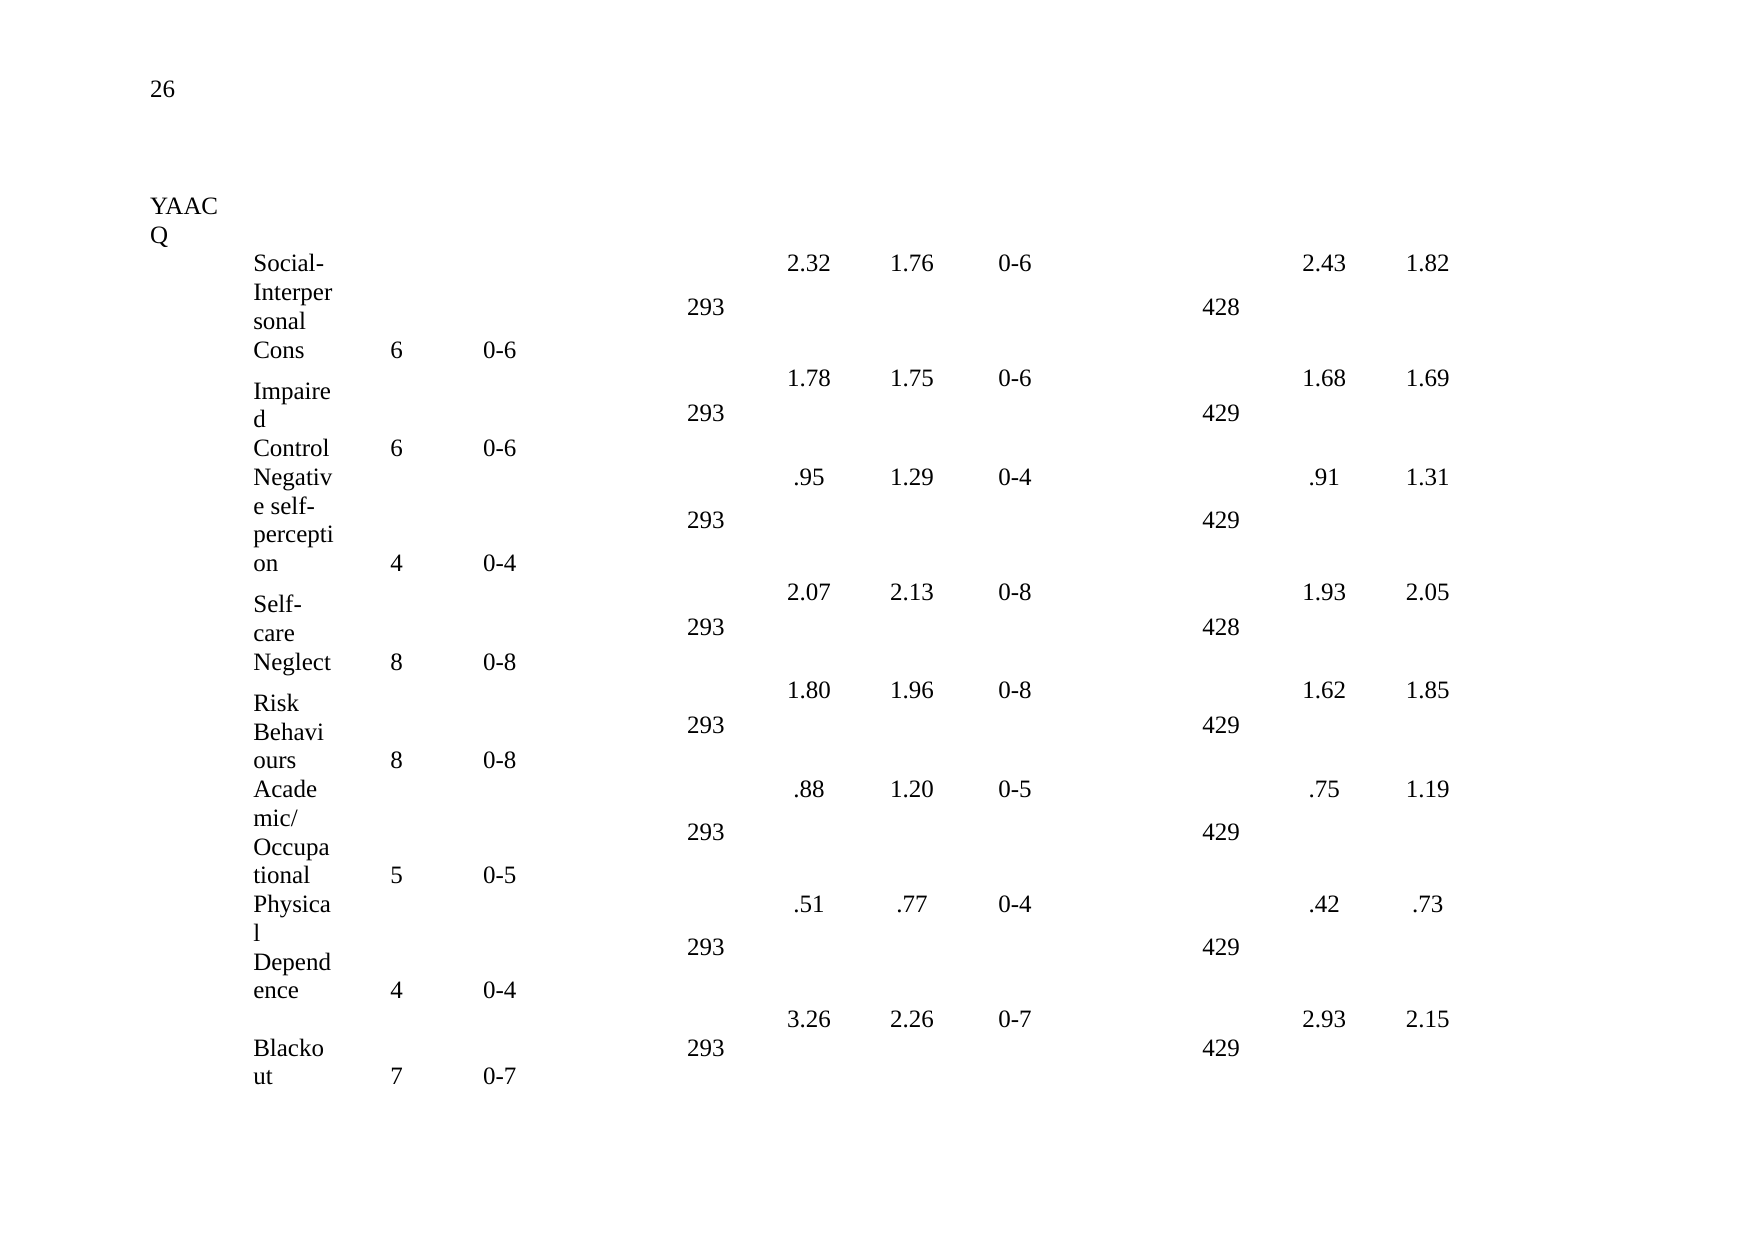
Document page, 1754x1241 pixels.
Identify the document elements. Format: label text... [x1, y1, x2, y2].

table_cell .75 [1272, 774, 1375, 889]
table_cell .77 [860, 889, 963, 1004]
table_cell .91 [1272, 462, 1375, 577]
table_cell [551, 462, 654, 577]
table_cell [1066, 150, 1169, 248]
table_cell 3.26 [757, 1004, 860, 1090]
table_cell .73 [1375, 889, 1479, 1004]
table_cell [1066, 577, 1169, 676]
table_cell [1066, 889, 1169, 1004]
table_cell [1169, 150, 1272, 248]
table_cell 429 [1169, 676, 1272, 774]
table_cell 2.32 [757, 249, 860, 363]
table_cell 1.82 [1375, 249, 1479, 363]
table_cell 6 [345, 364, 448, 462]
table_cell 1.20 [860, 774, 963, 889]
table_cell [139, 577, 242, 676]
table_cell [139, 249, 242, 363]
table_cell Impaired Control [242, 364, 345, 462]
table_cell 0-7 [448, 1004, 551, 1090]
table_cell Self-care Neglect [242, 577, 345, 676]
table_cell [242, 150, 345, 248]
table_cell 428 [1169, 577, 1272, 676]
table_cell [1066, 364, 1169, 462]
table_cell 1.78 [757, 364, 860, 462]
table_cell 1.68 [1272, 364, 1375, 462]
table_cell 0-8 [963, 577, 1066, 676]
table_cell 429 [1169, 774, 1272, 889]
table_cell 1.93 [1272, 577, 1375, 676]
table_cell 4 [345, 462, 448, 577]
table_cell 1.85 [1375, 676, 1479, 774]
table_cell 2.13 [860, 577, 963, 676]
table_cell .42 [1272, 889, 1375, 1004]
table_cell [139, 462, 242, 577]
table_cell 2.15 [1375, 1004, 1479, 1090]
table_cell 293 [654, 889, 757, 1004]
table_cell [1272, 150, 1375, 248]
table_cell [1066, 1004, 1169, 1090]
table_cell 293 [654, 364, 757, 462]
table_cell 429 [1169, 462, 1272, 577]
table_cell 2.43 [1272, 249, 1375, 363]
table_cell 2.07 [757, 577, 860, 676]
table_cell [654, 150, 757, 248]
table_cell [551, 249, 654, 363]
table_cell 1.76 [860, 249, 963, 363]
table_cell 0-6 [963, 364, 1066, 462]
table_cell 1.96 [860, 676, 963, 774]
table_cell Academic/Occupational [242, 774, 345, 889]
table_cell 1.19 [1375, 774, 1479, 889]
table_cell [551, 577, 654, 676]
table_cell 0-7 [963, 1004, 1066, 1090]
table_cell .88 [757, 774, 860, 889]
table_cell [1066, 676, 1169, 774]
table_cell 0-4 [448, 462, 551, 577]
table_cell 2.26 [860, 1004, 963, 1090]
table_cell [345, 150, 448, 248]
table_cell 0-5 [963, 774, 1066, 889]
table_cell 293 [654, 1004, 757, 1090]
table_cell 1.80 [757, 676, 860, 774]
table_cell 293 [654, 462, 757, 577]
table_cell 0-6 [448, 249, 551, 363]
table_cell 0-4 [448, 889, 551, 1004]
table_cell 1.75 [860, 364, 963, 462]
table_cell 0-8 [448, 577, 551, 676]
table_cell 1.31 [1375, 462, 1479, 577]
table_cell 293 [654, 577, 757, 676]
table_cell 0-6 [448, 364, 551, 462]
table_cell [139, 1004, 242, 1090]
table_cell 429 [1169, 1004, 1272, 1090]
table_cell 293 [654, 774, 757, 889]
table_cell 1.69 [1375, 364, 1479, 462]
table_cell 2.93 [1272, 1004, 1375, 1090]
table_cell 7 [345, 1004, 448, 1090]
table_cell 0-5 [448, 774, 551, 889]
table_cell 0-4 [963, 889, 1066, 1004]
table_cell 5 [345, 774, 448, 889]
table_cell [757, 150, 860, 248]
table_cell 8 [345, 577, 448, 676]
table_cell [551, 889, 654, 1004]
table_cell 4 [345, 889, 448, 1004]
table_cell .95 [757, 462, 860, 577]
table_cell Risk Behaviours [242, 676, 345, 774]
table_cell [1066, 462, 1169, 577]
table_cell .51 [757, 889, 860, 1004]
table_cell [139, 676, 242, 774]
table_cell [551, 676, 654, 774]
table_cell YAACQ [139, 150, 242, 248]
table_cell 1.62 [1272, 676, 1375, 774]
table_cell [551, 150, 654, 248]
table_cell [551, 774, 654, 889]
table_cell 0-8 [963, 676, 1066, 774]
table_cell [139, 889, 242, 1004]
table_cell 429 [1169, 889, 1272, 1004]
table_cell [860, 150, 963, 248]
table_cell [551, 364, 654, 462]
table_cell 8 [345, 676, 448, 774]
table_cell 1.29 [860, 462, 963, 577]
table_cell [448, 150, 551, 248]
table_cell 429 [1169, 364, 1272, 462]
table_cell 293 [654, 249, 757, 363]
table_cell Negative self-perception [242, 462, 345, 577]
table_cell 0-6 [963, 249, 1066, 363]
table_cell 0-8 [448, 676, 551, 774]
table_cell Social-Interpersonal Cons [242, 249, 345, 363]
table_cell [139, 774, 242, 889]
table_cell Blackout [242, 1004, 345, 1090]
table_cell [1066, 249, 1169, 363]
table_cell 6 [345, 249, 448, 363]
table_cell Physical Dependence [242, 889, 345, 1004]
table_cell 0-4 [963, 462, 1066, 577]
table_cell 293 [654, 676, 757, 774]
table_cell [1066, 774, 1169, 889]
table_cell [963, 150, 1066, 248]
table_cell [551, 1004, 654, 1090]
table_cell 428 [1169, 249, 1272, 363]
table_cell 2.05 [1375, 577, 1479, 676]
table_cell [1375, 150, 1479, 248]
table_cell [139, 364, 242, 462]
